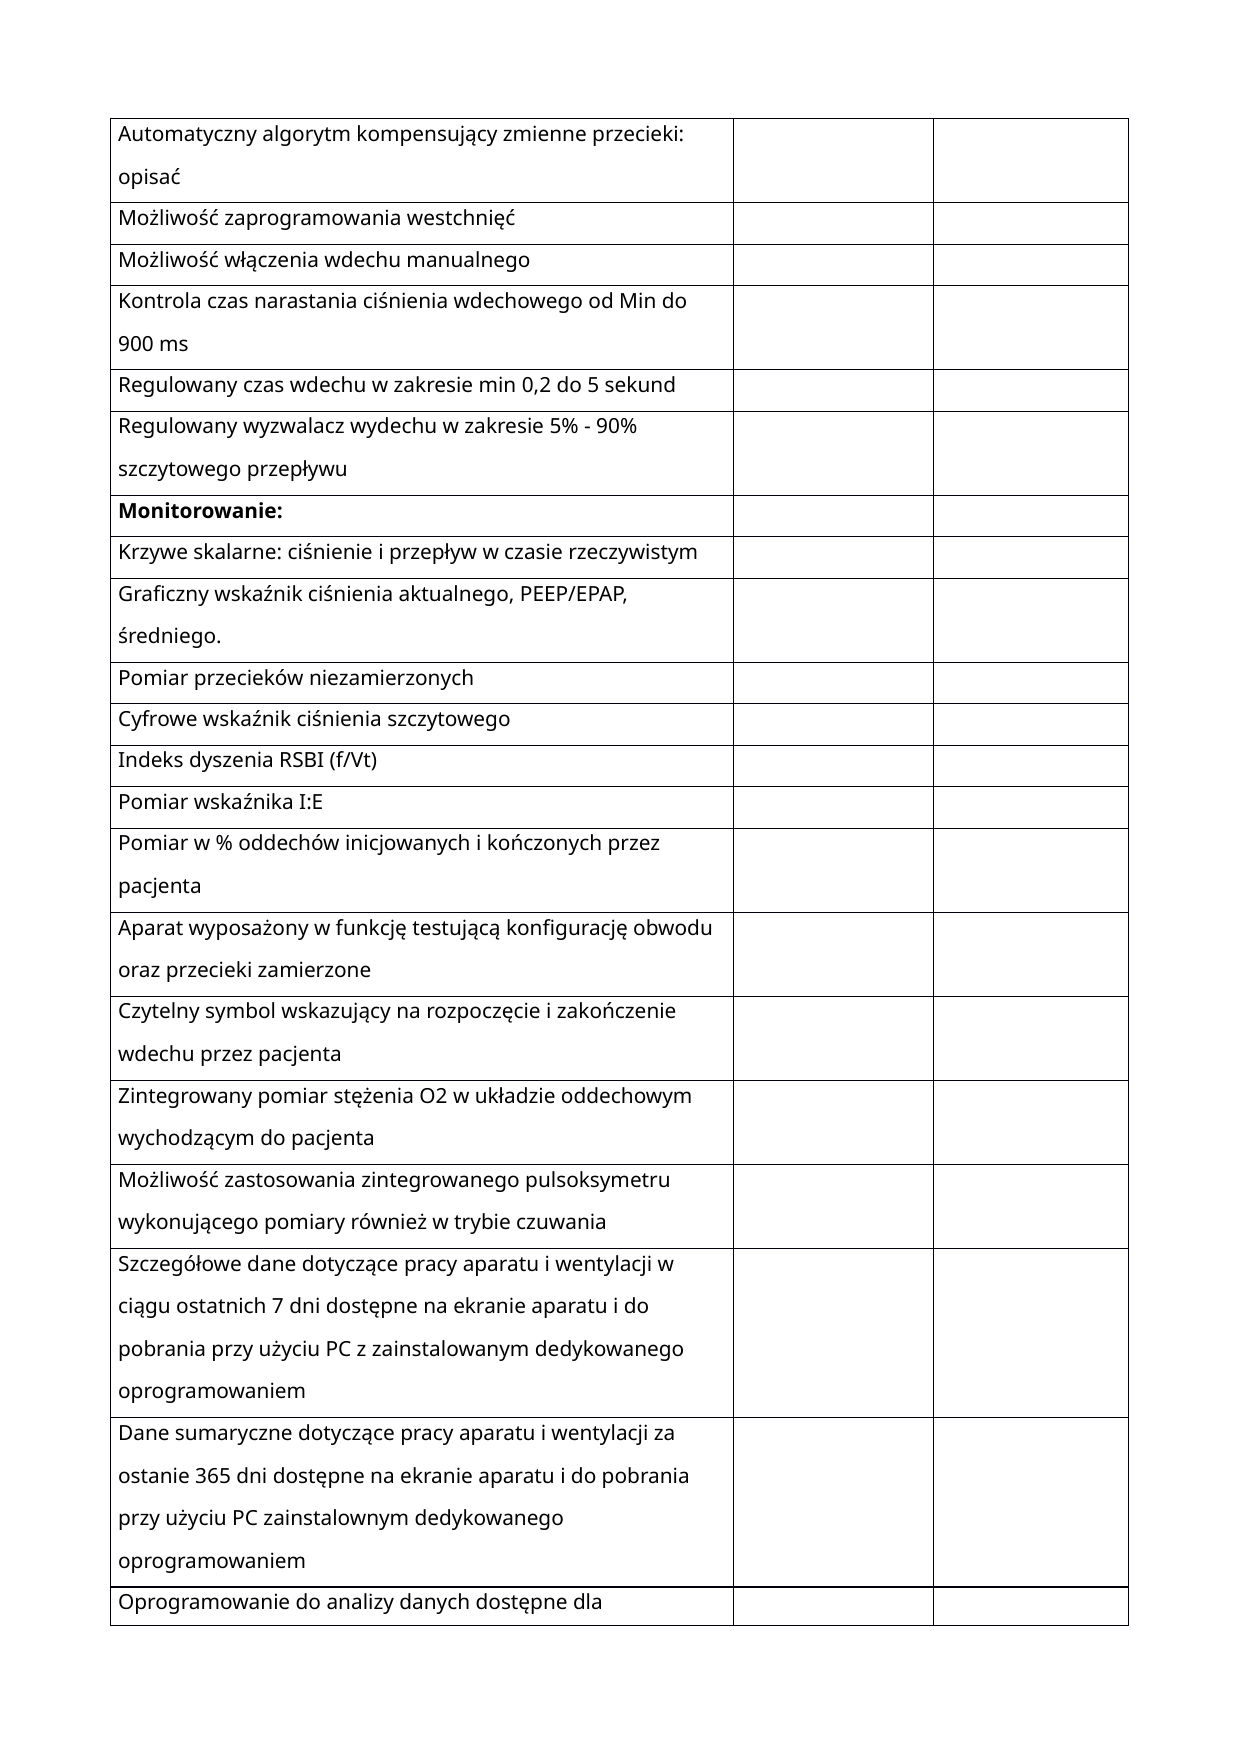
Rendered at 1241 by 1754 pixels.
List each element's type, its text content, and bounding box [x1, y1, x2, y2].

table_cell [734, 370, 933, 411]
table_cell Regulowany czas wdechu w zakresie min 0,2 do 5 sekund [111, 370, 733, 411]
table_cell Możliwość zastosowania zintegrowanego pulsoksymetru wykonującego pomiary również w trybie czuwania [111, 1165, 733, 1248]
table_cell [734, 663, 933, 703]
table_cell [934, 119, 1128, 202]
table_cell [934, 704, 1128, 744]
table_cell [734, 704, 933, 744]
table_cell [734, 119, 933, 202]
table_cell [934, 913, 1128, 996]
table_cell [934, 746, 1128, 786]
table_cell Zintegrowany pomiar stężenia O2 w układzie oddechowym wychodzącym do pacjenta [111, 1081, 733, 1164]
table_cell [934, 1249, 1128, 1417]
table_cell Pomiar przecieków niezamierzonych [111, 663, 733, 703]
table_cell [734, 1081, 933, 1164]
table_cell Automatyczny algorytm kompensujący zmienne przecieki: opisać [111, 119, 733, 202]
table_cell [934, 286, 1128, 369]
table_cell Aparat wyposażony w funkcję testującą konfigurację obwodu oraz przecieki zamierzone [111, 913, 733, 996]
table_cell [934, 1165, 1128, 1248]
table_cell [734, 997, 933, 1080]
table_cell Cyfrowe wskaźnik ciśnienia szczytowego [111, 704, 733, 744]
table_cell [934, 663, 1128, 703]
table_cell [934, 1418, 1128, 1586]
table_cell Dane sumaryczne dotyczące pracy aparatu i wentylacji za ostanie 365 dni dostępne na ekranie aparatu i do pobrania przy użyciu PC zainstalownym dedykowanego oprogramowaniem [111, 1418, 733, 1586]
table_cell [934, 1588, 1128, 1625]
table_cell [734, 245, 933, 285]
table_cell [734, 1588, 933, 1625]
table_cell Oprogramowanie do analizy danych dostępne dla [111, 1588, 733, 1625]
table_cell [734, 1249, 933, 1417]
table_cell [934, 537, 1128, 578]
table_cell Szczegółowe dane dotyczące pracy aparatu i wentylacji w ciągu ostatnich 7 dni dostępne na ekranie aparatu i do pobrania przy użyciu PC z zainstalowanym dedykowanego oprogramowaniem [111, 1249, 733, 1417]
table_cell [734, 1418, 933, 1586]
table_cell Indeks dyszenia RSBI (f/Vt) [111, 746, 733, 786]
table_cell [934, 496, 1128, 536]
table_cell [734, 787, 933, 827]
table_cell Graficzny wskaźnik ciśnienia aktualnego, PEEP/EPAP, średniego. [111, 579, 733, 662]
table_cell [934, 412, 1128, 495]
table_cell Możliwość zaprogramowania westchnięć [111, 203, 733, 244]
table_cell [734, 579, 933, 662]
table_cell Pomiar wskaźnika I:E [111, 787, 733, 827]
table_cell [734, 286, 933, 369]
table_cell [734, 913, 933, 996]
table_cell [734, 537, 933, 578]
table_cell Kontrola czas narastania ciśnienia wdechowego od Min do 900 ms [111, 286, 733, 369]
table_cell [934, 203, 1128, 244]
table_cell Pomiar w % oddechów inicjowanych i kończonych przez pacjenta [111, 829, 733, 912]
table_cell [734, 412, 933, 495]
table_cell [934, 579, 1128, 662]
table_cell Monitorowanie: [111, 496, 733, 536]
table_cell [734, 746, 933, 786]
table_cell [934, 787, 1128, 827]
table_cell [934, 1081, 1128, 1164]
table_cell [734, 829, 933, 912]
table_cell [734, 203, 933, 244]
table_cell [734, 1165, 933, 1248]
table_cell [934, 245, 1128, 285]
table_cell Krzywe skalarne: ciśnienie i przepływ w czasie rzeczywistym [111, 537, 733, 578]
table_cell [934, 829, 1128, 912]
table_cell [934, 997, 1128, 1080]
table_cell Czytelny symbol wskazujący na rozpoczęcie i zakończenie wdechu przez pacjenta [111, 997, 733, 1080]
table_cell Możliwość włączenia wdechu manualnego [111, 245, 733, 285]
table_cell Regulowany wyzwalacz wydechu w zakresie 5% - 90% szczytowego przepływu [111, 412, 733, 495]
table_cell [934, 370, 1128, 411]
table_cell [734, 496, 933, 536]
